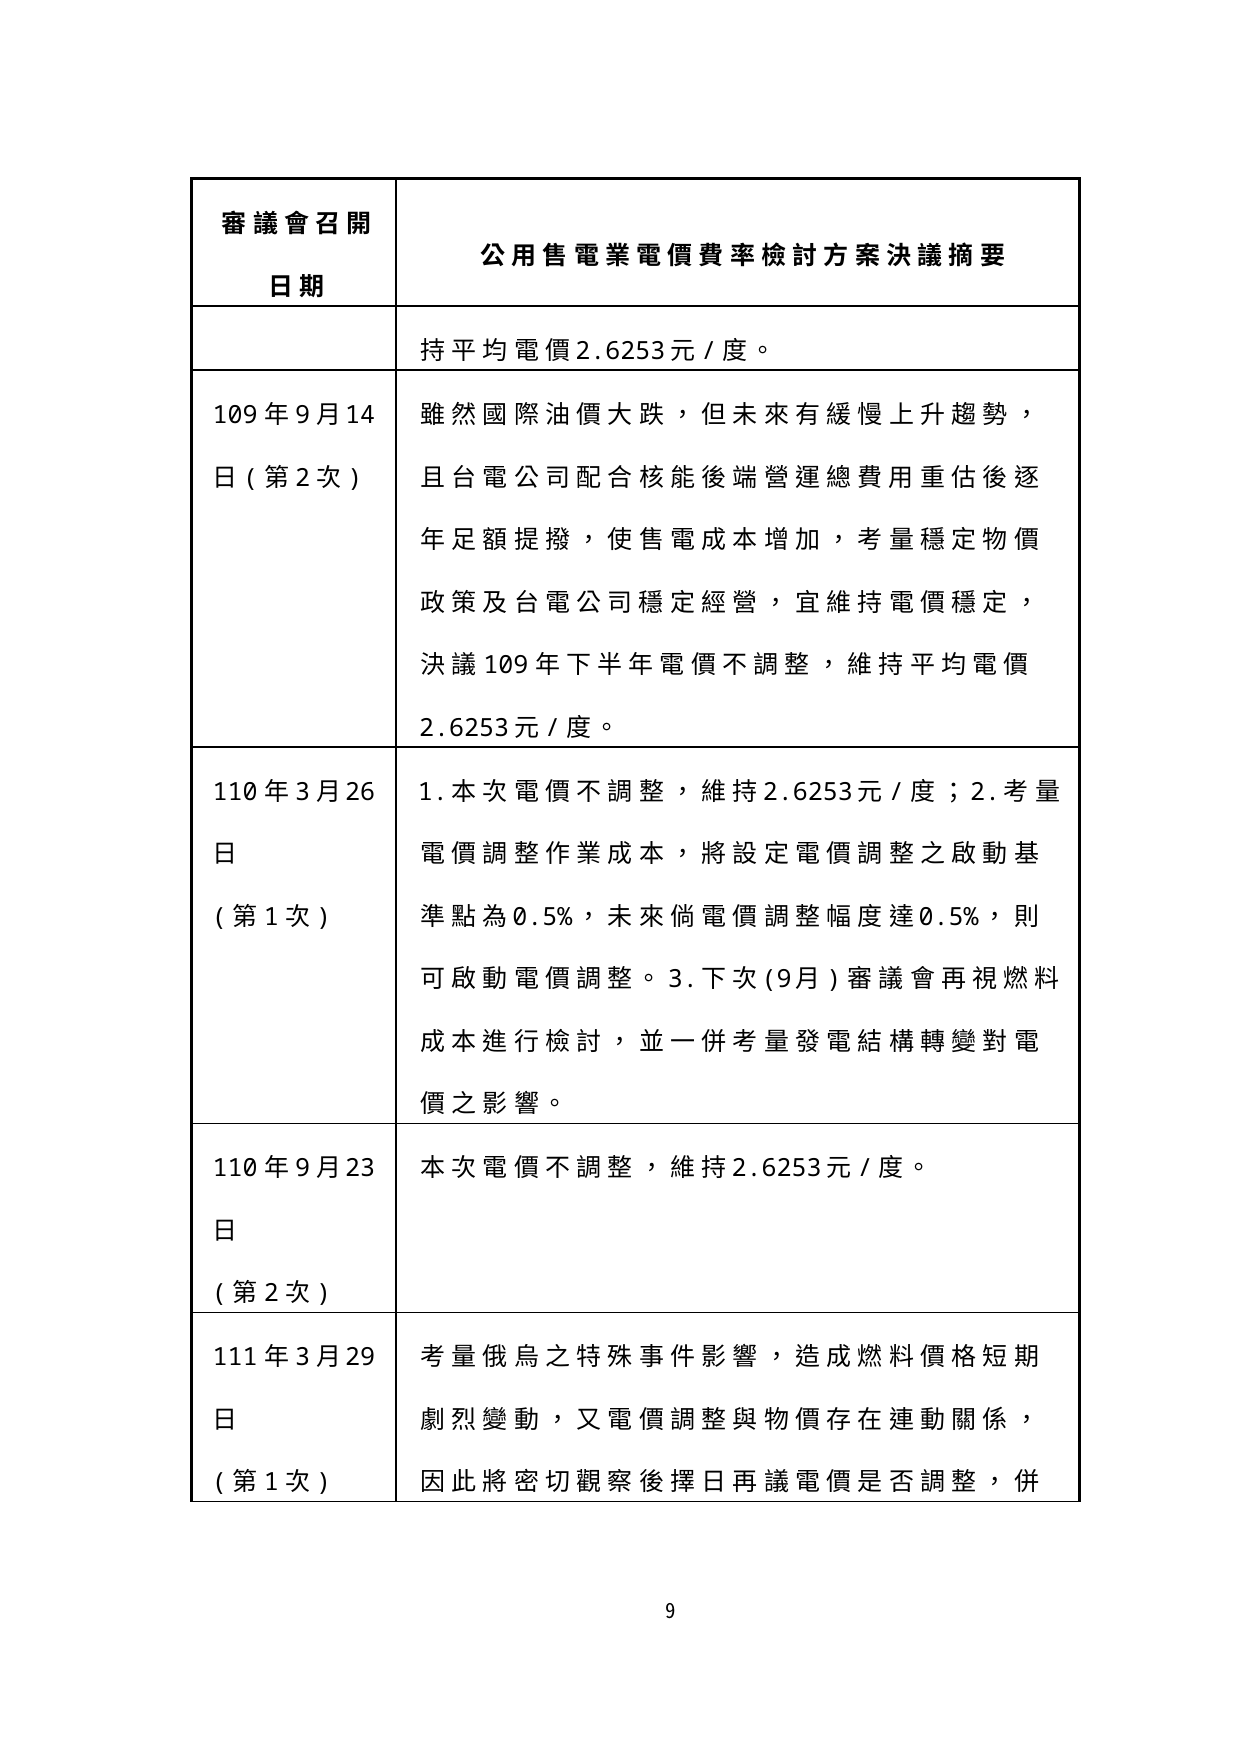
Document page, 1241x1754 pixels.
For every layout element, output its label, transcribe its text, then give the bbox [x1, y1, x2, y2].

table_cell 本次電價不調整，維持2.6253元/度。 [397, 1124, 1078, 1312]
table_cell 111年3月29日 (第1次) [193, 1313, 395, 1501]
table_cell 109年9月14日(第2次) [193, 371, 395, 746]
table_header 審議會召開日期 [193, 180, 395, 305]
table_cell [193, 307, 395, 369]
table_cell 雖然國際油價大跌，但未來有緩慢上升趨勢，且台電公司配合核能後端營運總費用重估後逐年足額提撥，使售電成本增加，考量穩定物價政策及台電公司穩定經營，宜維持電價穩定，決議109年下半年電價不調整，維持平均電價2.6253元/度。 [397, 371, 1078, 746]
table_cell 考量俄烏之特殊事件影響，造成燃料價格短期劇烈變動，又電價調整與物價存在連動關係，因此將密切觀察後擇日再議電價是否調整，併 [397, 1313, 1078, 1501]
table_cell 110年9月23日 (第2次) [193, 1124, 395, 1312]
table_cell 持平均電價2.6253元/度。 [397, 307, 1078, 369]
table_cell 110年3月26日 (第1次) [193, 748, 395, 1122]
table_cell 1.本次電價不調整，維持2.6253元/度；2.考量電價調整作業成本，將設定電價調整之啟動基準點為0.5%，未來倘電價調整幅度達0.5%，則可啟動電價調整。3.下次(9月)審議會再視燃料成本進行檢討，並一併考量發電結構轉變對電價之影響。 [397, 748, 1078, 1122]
table_header 公用售電業電價費率檢討方案決議摘要 [397, 180, 1078, 305]
